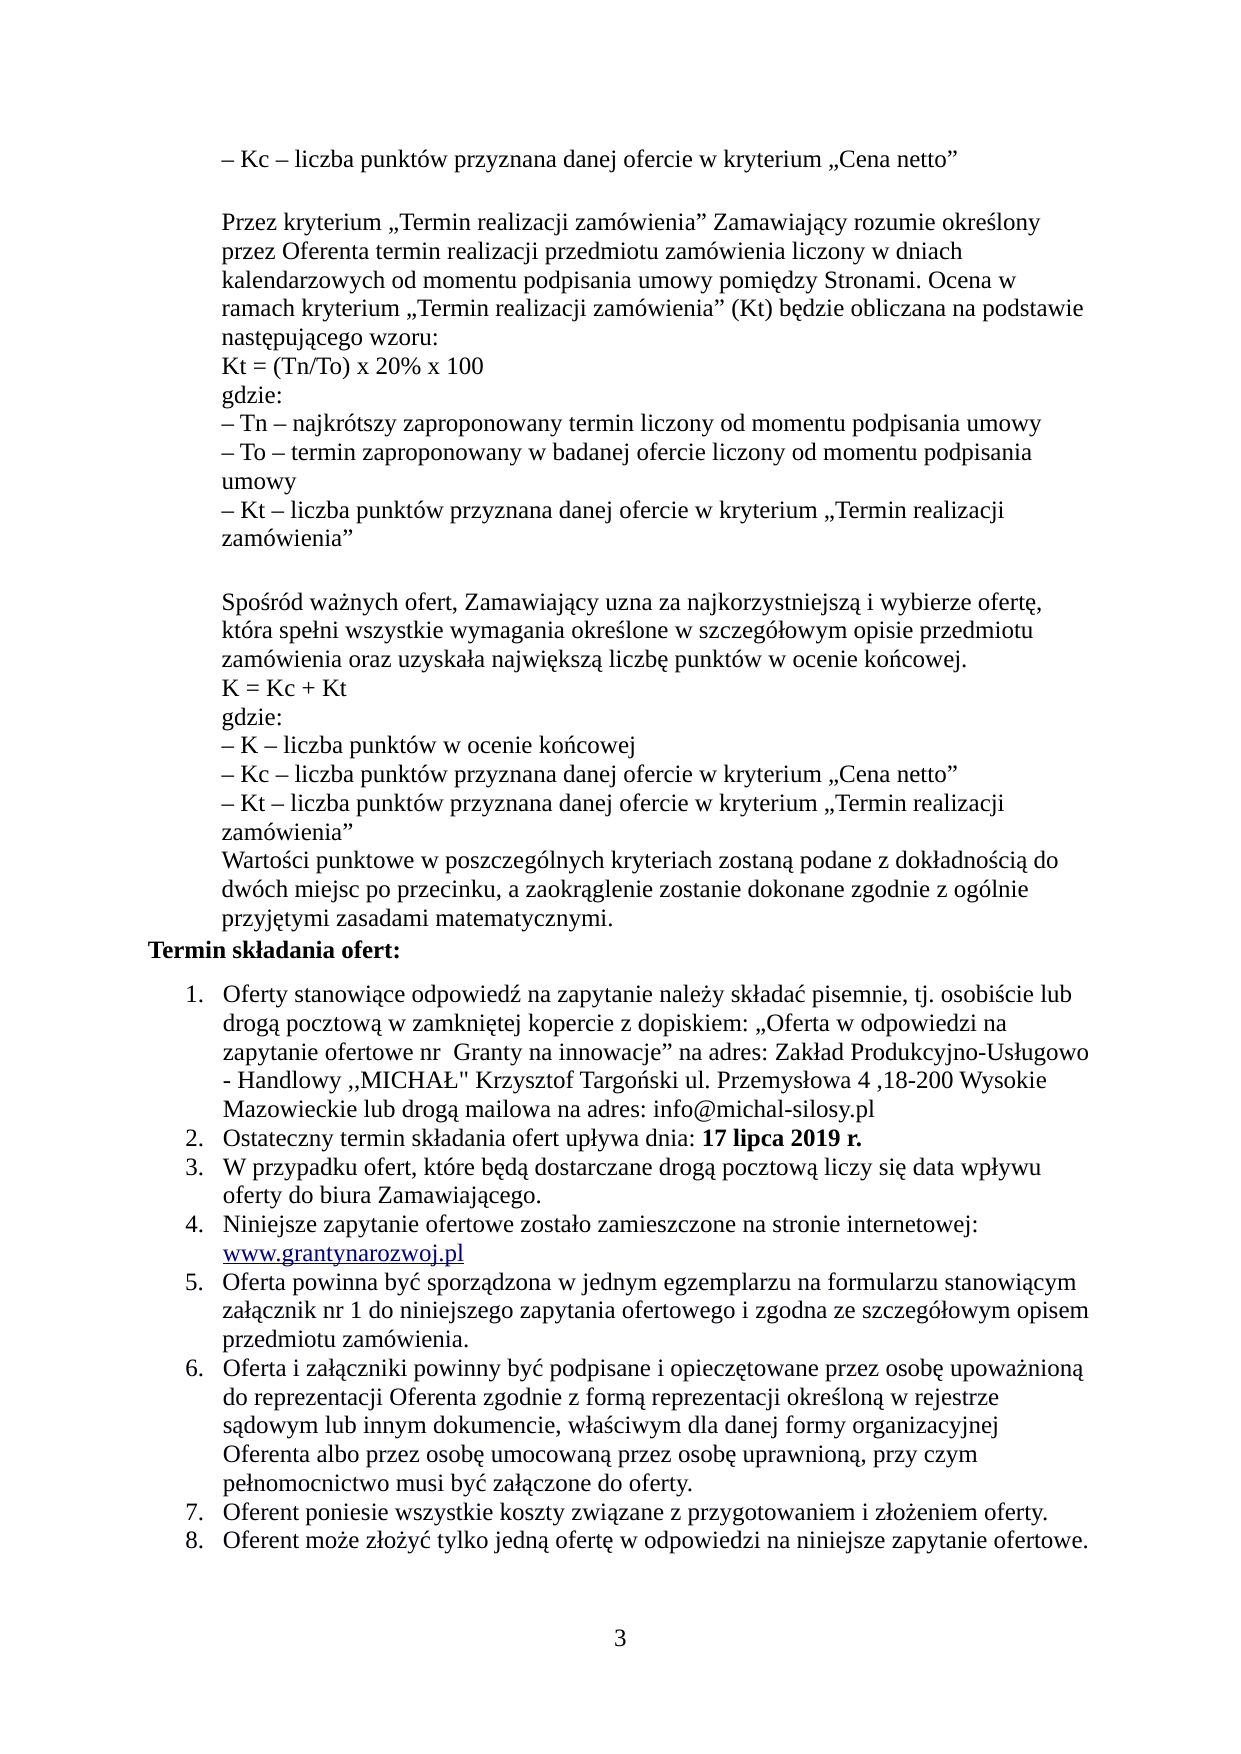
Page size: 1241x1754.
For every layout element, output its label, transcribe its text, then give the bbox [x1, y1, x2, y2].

list Oferent może złożyć tylko jedną ofertę w odpowiedzi na niniejsze zapytanie ofertowe. [185, 1525, 1093, 1554]
text Spośród ważnych ofert, Zamawiający uzna za najkorzystniejszą i wybierze ofertę, która spełni wszystkie wymagania określone w szczegółowym opisie przedmiotu zamówienia oraz uzyskała największą liczbę punktów w ocenie końcowej. K = Kc + Kt gdzie: – K – liczba punktów w ocenie końcowej – Kc – liczba punktów przyznana danej ofercie w kryterium „Cena netto” – Kt – liczba punktów przyznana danej ofercie w kryterium „Termin realizacji zamówienia” Wartości punktowe w poszczególnych kryteriach zostaną podane z dokładnością do dwóch miejsc po przecinku, a zaokrąglenie zostanie dokonane zgodnie z ogólnie przyjętymi zasadami matematycznymi. [221, 587, 1093, 932]
text Termin składania ofert: [148, 935, 1093, 963]
list Ostateczny termin składania ofert upływa dnia: 17 lipca 2019 r. [185, 1123, 1093, 1152]
list Niniejsze zapytanie ofertowe zostało zamieszczone na stronie internetowej: www.grantynarozwoj.pl [185, 1209, 1093, 1267]
list W przypadku ofert, które będą dostarczane drogą pocztową liczy się data wpływu oferty do biura Zamawiającego. [185, 1152, 1093, 1209]
list Oferta powinna być sporządzona w jednym egzemplarzu na formularzu stanowiącym załącznik nr 1 do niniejszego zapytania ofertowego i zgodna ze szczegółowym opisem przedmiotu zamówienia. [185, 1267, 1093, 1353]
list Oferty stanowiące odpowiedź na zapytanie należy składać pisemnie, tj. osobiście lub drogą pocztową w zamkniętej kopercie z dopiskiem: „Oferta w odpowiedzi na zapytanie ofertowe nr Granty na innowacje” na adres: Zakład Produkcyjno-Usługowo - Handlowy ,,MICHAŁ" Krzysztof Targoński ul. Przemysłowa 4 ,18-200 Wysokie Mazowieckie lub drogą mailowa na adres: info@michal-silosy.pl [185, 979, 1093, 1123]
text – Kc – liczba punktów przyznana danej ofercie w kryterium „Cena netto” [221, 144, 1093, 201]
list Oferent poniesie wszystkie koszty związane z przygotowaniem i złożeniem oferty. [185, 1497, 1093, 1525]
list Oferta i załączniki powinny być podpisane i opieczętowane przez osobę upoważnioną do reprezentacji Oferenta zgodnie z formą reprezentacji określoną w rejestrze sądowym lub innym dokumencie, właściwym dla danej formy organizacyjnej Oferenta albo przez osobę umocowaną przez osobę uprawnioną, przy czym pełnomocnictwo musi być załączone do oferty. [185, 1353, 1093, 1497]
text Przez kryterium „Termin realizacji zamówienia” Zamawiający rozumie określony przez Oferenta termin realizacji przedmiotu zamówienia liczony w dniach kalendarzowych od momentu podpisania umowy pomiędzy Stronami. Ocena w ramach kryterium „Termin realizacji zamówienia” (Kt) będzie obliczana na podstawie następującego wzoru: Kt = (Tn/To) x 20% x 100 gdzie: – Tn – najkrótszy zaproponowany termin liczony od momentu podpisania umowy – To – termin zaproponowany w badanej ofercie liczony od momentu podpisania umowy – Kt – liczba punktów przyznana danej ofercie w kryterium „Termin realizacji zamówienia” [221, 207, 1093, 581]
